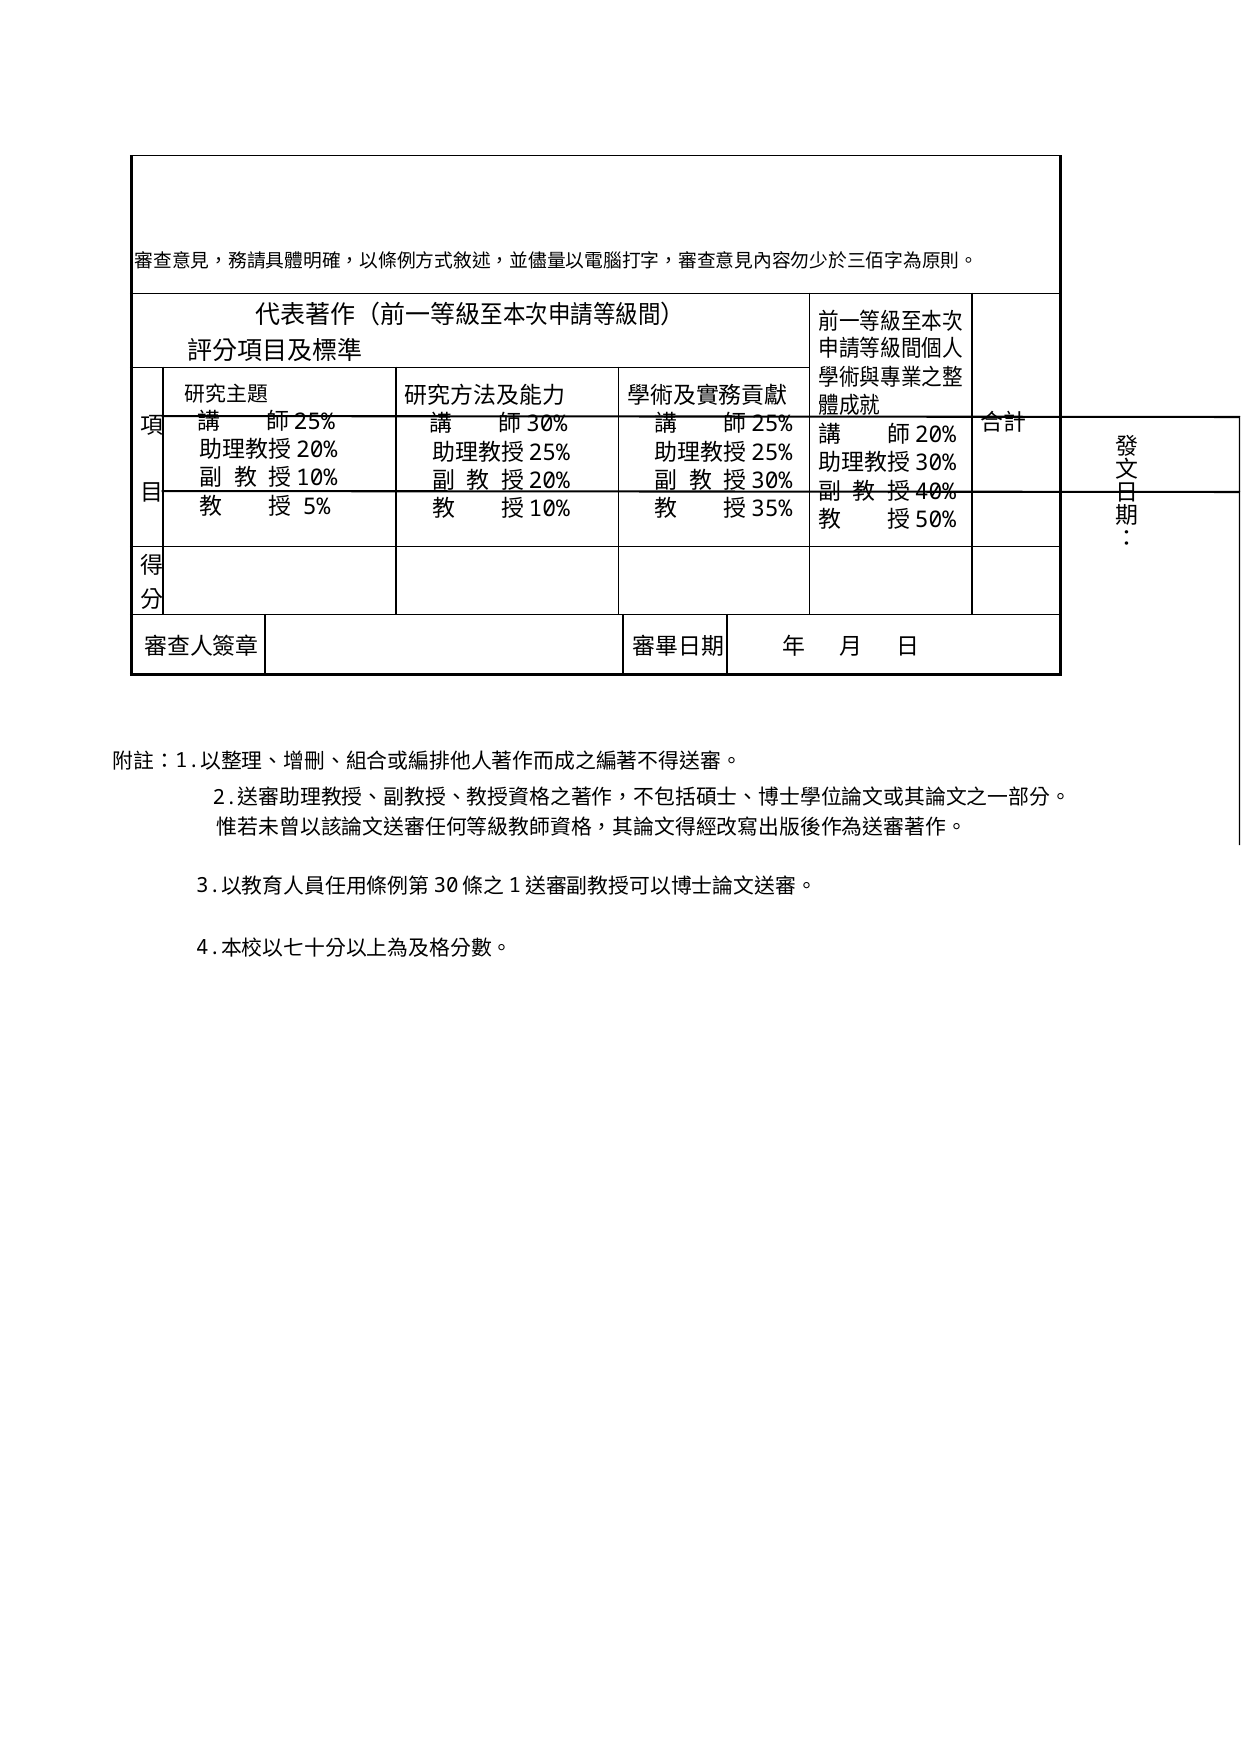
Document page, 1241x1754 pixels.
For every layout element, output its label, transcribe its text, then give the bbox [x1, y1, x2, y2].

table_cell 講 師25% 助理教授25% 副 教 授30% [619, 418, 809, 490]
table_cell 審查意見，務請具體明確，以條例方式敘述，並儘量以電腦打字，審查意見內容勿少於三佰字為原則。 [133, 156, 1059, 293]
table_cell [164, 547, 395, 614]
table_cell 前一等級至本次申請等級間個人學術與專業之整體成就 講 師20% 助理教授30% 副 教 授40% 教 授50% [810, 493, 971, 546]
table_cell 審畢日期 [624, 615, 726, 673]
table_cell 教 授10% [397, 493, 618, 546]
table_cell 研究主題 講 師25% 助理教授20% 副 教 授10% 教 授 5% [164, 418, 395, 490]
table_cell 研究方法及能力 [397, 368, 618, 415]
text 附註：1.以整理、增刪、組合或編排他人著作而成之編著不得送審。 [112, 718, 1053, 780]
text 4.本校以七十分以上為及格分數。 [112, 905, 1053, 968]
text 2.送審助理教授、副教授、教授資格之著作，不包括碩士、博士學位論文或其論文之一部分。 [112, 780, 1053, 810]
table_cell 前一等級至本次申請等級間個人學術與專業之整體成就 講 師20% 助理教授30% 副 教 授40% 教 授50% [810, 418, 971, 490]
table_cell 項 目 [156, 416, 162, 433]
table_cell 審查人簽章 [133, 615, 264, 673]
table_cell 研究主題 講 師25% 助理教授20% 副 教 授10% 教 授 5% [164, 493, 395, 546]
table_cell 講 師30% 助理教授25% 副 教 授20% [397, 418, 618, 490]
table_cell 得分 [133, 547, 162, 614]
table_cell 研究主題 講 師25% 助理教授20% 副 教 授10% 教 授 5% [164, 368, 395, 415]
table_cell [973, 547, 1059, 614]
table_cell 年 月 日 [728, 615, 1059, 673]
table_cell [619, 547, 809, 614]
table_cell [397, 547, 618, 614]
table_cell 項 目 [1091, 493, 1144, 603]
table_cell 項 目 [1121, 484, 1132, 490]
table_cell 合計 [973, 418, 1059, 490]
text 惟若未曾以該論文送審任何等級教師資格，其論文得經改寫出版後作為送審著作。 [112, 810, 1053, 841]
table_cell 學術及實務貢獻 [619, 368, 809, 415]
table_cell [810, 547, 971, 614]
table_cell 教 授35% [619, 493, 809, 546]
table_cell 前一等級至本次申請等級間個人學術與專業之整體成就 講 師20% 助理教授30% 副 教 授40% 教 授50% [810, 294, 971, 415]
text 3.以教育人員任用條例第30條之1送審副教授可以博士論文送審。 [112, 843, 1053, 905]
table_cell 項 目 [1091, 419, 1144, 490]
table_cell [266, 615, 622, 673]
table_cell 代表著作（前一等級至本次申請等級間） 評分項目及標準 [133, 294, 809, 367]
table_cell [973, 294, 1059, 415]
table_cell [973, 493, 1059, 546]
table_cell 項 目 [133, 368, 162, 546]
